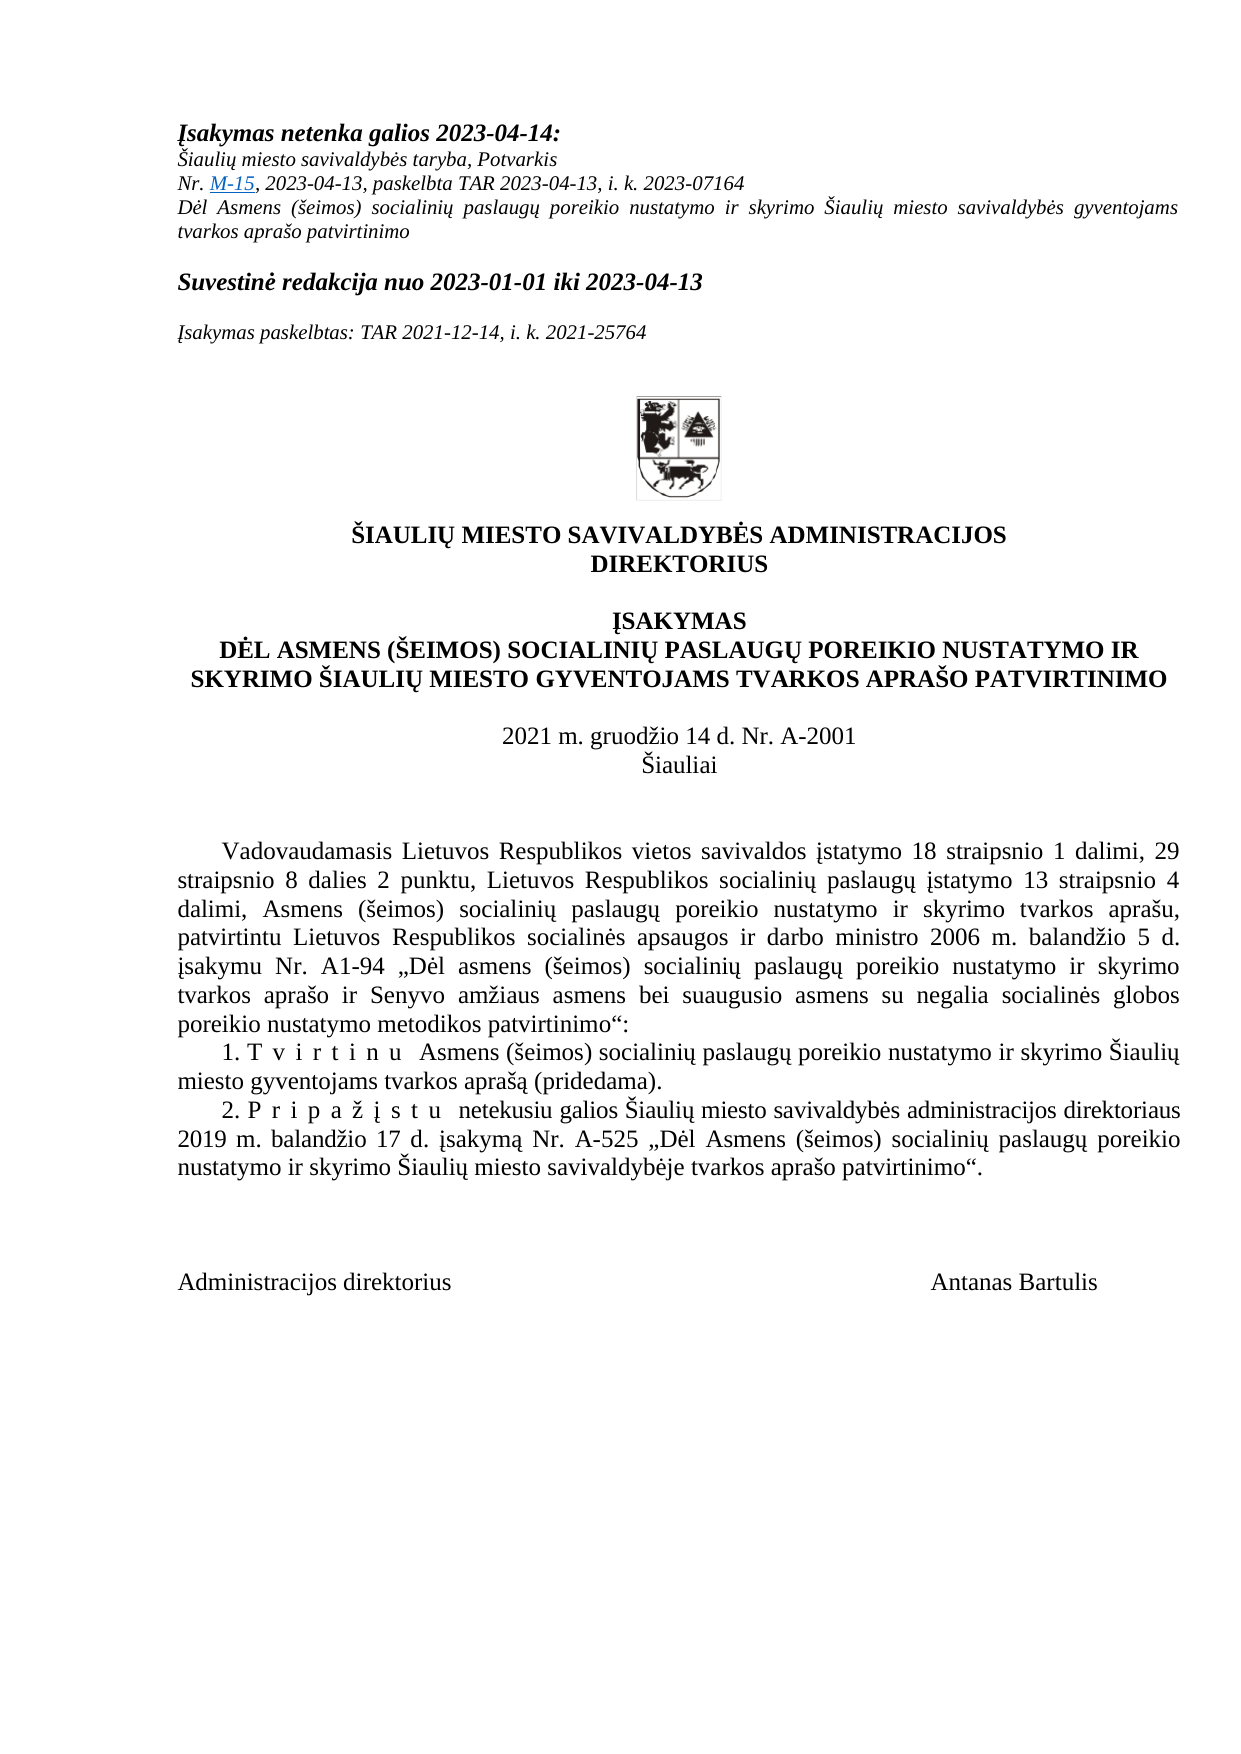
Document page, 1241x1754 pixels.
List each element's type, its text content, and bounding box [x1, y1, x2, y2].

text Suvestinė redakcija nuo 2023-01-01 iki 2023-04-13 [177, 267, 1181, 296]
text ĮSAKYMAS [177, 606, 1181, 635]
text Įsakymas paskelbtas: TAR 2021-12-14, i. k. 2021-25764 [177, 320, 1181, 344]
text Nr. M-15, 2023-04-13, paskelbta TAR 2023-04-13, i. k. 2023-07164 [177, 171, 1181, 195]
text Šiauliai [177, 750, 1181, 779]
text DĖL ASMENS (ŠEIMOS) SOCIALINIŲ PASLAUGŲ POREIKIO NUSTATYMO IR SKYRIMO ŠIAULIŲ MIESTO GYVENTOJAMS TVARKOS APRAŠO PATVIRTINIMO [177, 635, 1181, 692]
text 2021 m. gruodžio 14 d. Nr. A-2001 [177, 721, 1181, 750]
text 1. Tvirtinu Asmens (šeimos) socialinių paslaugų poreikio nustatymo ir skyrimo Šiaulių miesto gyventojams tvarkos aprašą (pridedama). [177, 1037, 1181, 1095]
text DIREKTORIUS [177, 549, 1181, 577]
text 2. Pripažįstu netekusiu galios Šiaulių miesto savivaldybės administracijos direktoriaus 2019 m. balandžio 17 d. įsakymą Nr. A-525 „Dėl Asmens (šeimos) socialinių paslaugų poreikio nustatymo ir skyrimo Šiaulių miesto savivaldybėje tvarkos aprašo patvirtinimo“. [177, 1095, 1181, 1181]
text Įsakymas netenka galios 2023-04-14: [177, 118, 1181, 147]
text Šiaulių miesto savivaldybės taryba, Potvarkis [177, 147, 1181, 171]
text Administracijos direktorius Antanas Bartulis [177, 1267, 1181, 1296]
text Dėl Asmens (šeimos) socialinių paslaugų poreikio nustatymo ir skyrimo Šiaulių miesto savivaldybės gyventojams tvarkos aprašo patvirtinimo [177, 195, 1181, 243]
subtitle ŠIAULIŲ MIESTO SAVIVALDYBĖS ADMINISTRACIJOS [177, 520, 1181, 549]
text Vadovaudamasis Lietuvos Respublikos vietos savivaldos įstatymo 18 straipsnio 1 dalimi, 29 straipsnio 8 dalies 2 punktu, Lietuvos Respublikos socialinių paslaugų įstatymo 13 straipsnio 4 dalimi, Asmens (šeimos) socialinių paslaugų poreikio nustatymo ir skyrimo tvarkos aprašu, patvirtintu Lietuvos Respublikos socialinės apsaugos ir darbo ministro 2006 m. balandžio 5 d. įsakymu Nr. A1-94 „Dėl asmens (šeimos) socialinių paslaugų poreikio nustatymo ir skyrimo tvarkos aprašo ir Senyvo amžiaus asmens bei suaugusio asmens su negalia socialinės globos poreikio nustatymo metodikos patvirtinimo“: [177, 836, 1181, 1037]
